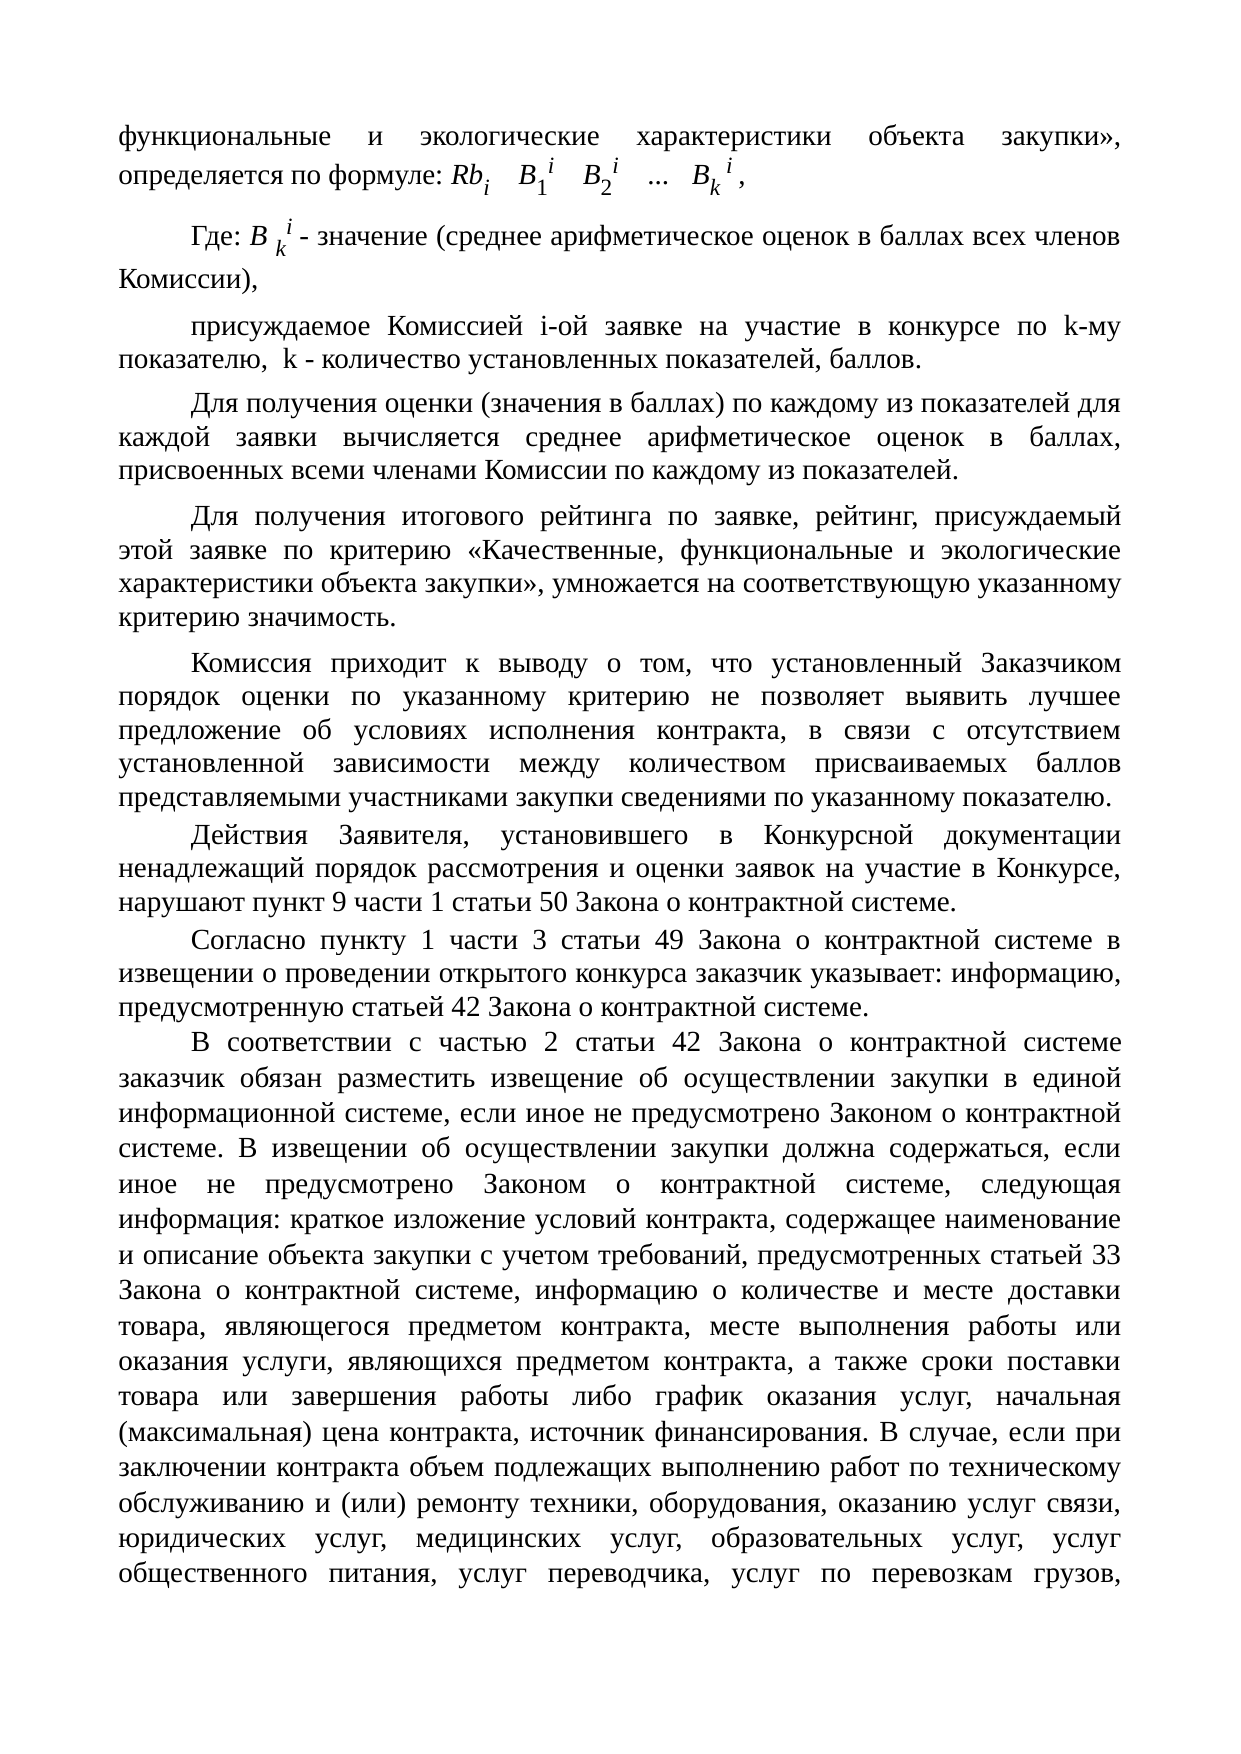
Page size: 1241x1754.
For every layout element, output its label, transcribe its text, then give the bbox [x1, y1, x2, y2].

text присуждаемое Комиссией i-ой заявке на участие в конкурсе по k-му показателю, k - количество установленных показателей, баллов. [118, 308, 1122, 375]
text Рейтинг, присуждаемый i-ой заявке по критерию «Качественные, функциональные и экологические характеристики объекта закупки», определяется по формуле: Rbi B1i B2i ...Bk i , [118, 118, 1122, 200]
text Где: B ki - значение (среднее арифметическое оценок в баллах всех членов Комиссии), [118, 213, 1122, 295]
text Для получения итогового рейтинга по заявке, рейтинг, присуждаемый этой заявке по критерию «Качественные, функциональные и экологические характеристики объекта закупки», умножается на соответствующую указанному критерию значимость. [118, 498, 1122, 632]
text Согласно пункту 1 части 3 статьи 49 Закона о контрактной системе в извещении о проведении открытого конкурса заказчик указывает: информацию, предусмотренную статьей 42 Закона о контрактной системе. [118, 922, 1122, 1022]
text Для получения оценки (значения в баллах) по каждому из показателей для каждой заявки вычисляется среднее арифметическое оценок в баллах, присвоенных всеми членами Комиссии по каждому из показателей. [118, 385, 1122, 486]
text Действия Заявителя, установившего в Конкурсной документации ненадлежащий порядок рассмотрения и оценки заявок на участие в Конкурсе, нарушают пункт 9 части 1 статьи 50 Закона о контрактной системе. [118, 817, 1122, 917]
text Комиссия приходит к выводу о том, что установленный Заказчиком порядок оценки по указанному критерию не позволяет выявить лучшее предложение об условиях исполнения контракта, в связи с отсутствием установленной зависимости между количеством присваиваемых баллов представляемыми участниками закупки сведениями по указанному показателю. [118, 645, 1122, 813]
text В соответствии с частью 2 статьи 42 Закона о контрактной системе заказчик обязан разместить извещение об осуществлении закупки в единой информационной системе, если иное не предусмотрено Законом о контрактной системе. В извещении об осуществлении закупки должна содержаться, если иное не предусмотрено Законом о контрактной системе, следующая информация: краткое изложение условий контракта, содержащее наименование и описание объекта закупки с учетом требований, предусмотренных статьей 33 Закона о контрактной системе, информацию о количестве и месте доставки товара, являющегося предметом контракта, месте выполнения работы или оказания услуги, являющихся предметом контракта, а также сроки поставки товара или завершения работы либо график оказания услуг, начальная (максимальная) цена контракта, источник финансирования. В случае, если при заключении контракта объем подлежащих выполнению работ по техническому обслуживанию и (или) ремонту техники, оборудования, оказанию услуг связи, юридических услуг, медицинских услуг, образовательных услуг, услуг общественного питания, услуг переводчика, услуг по перевозкам грузов, [118, 1022, 1122, 1589]
